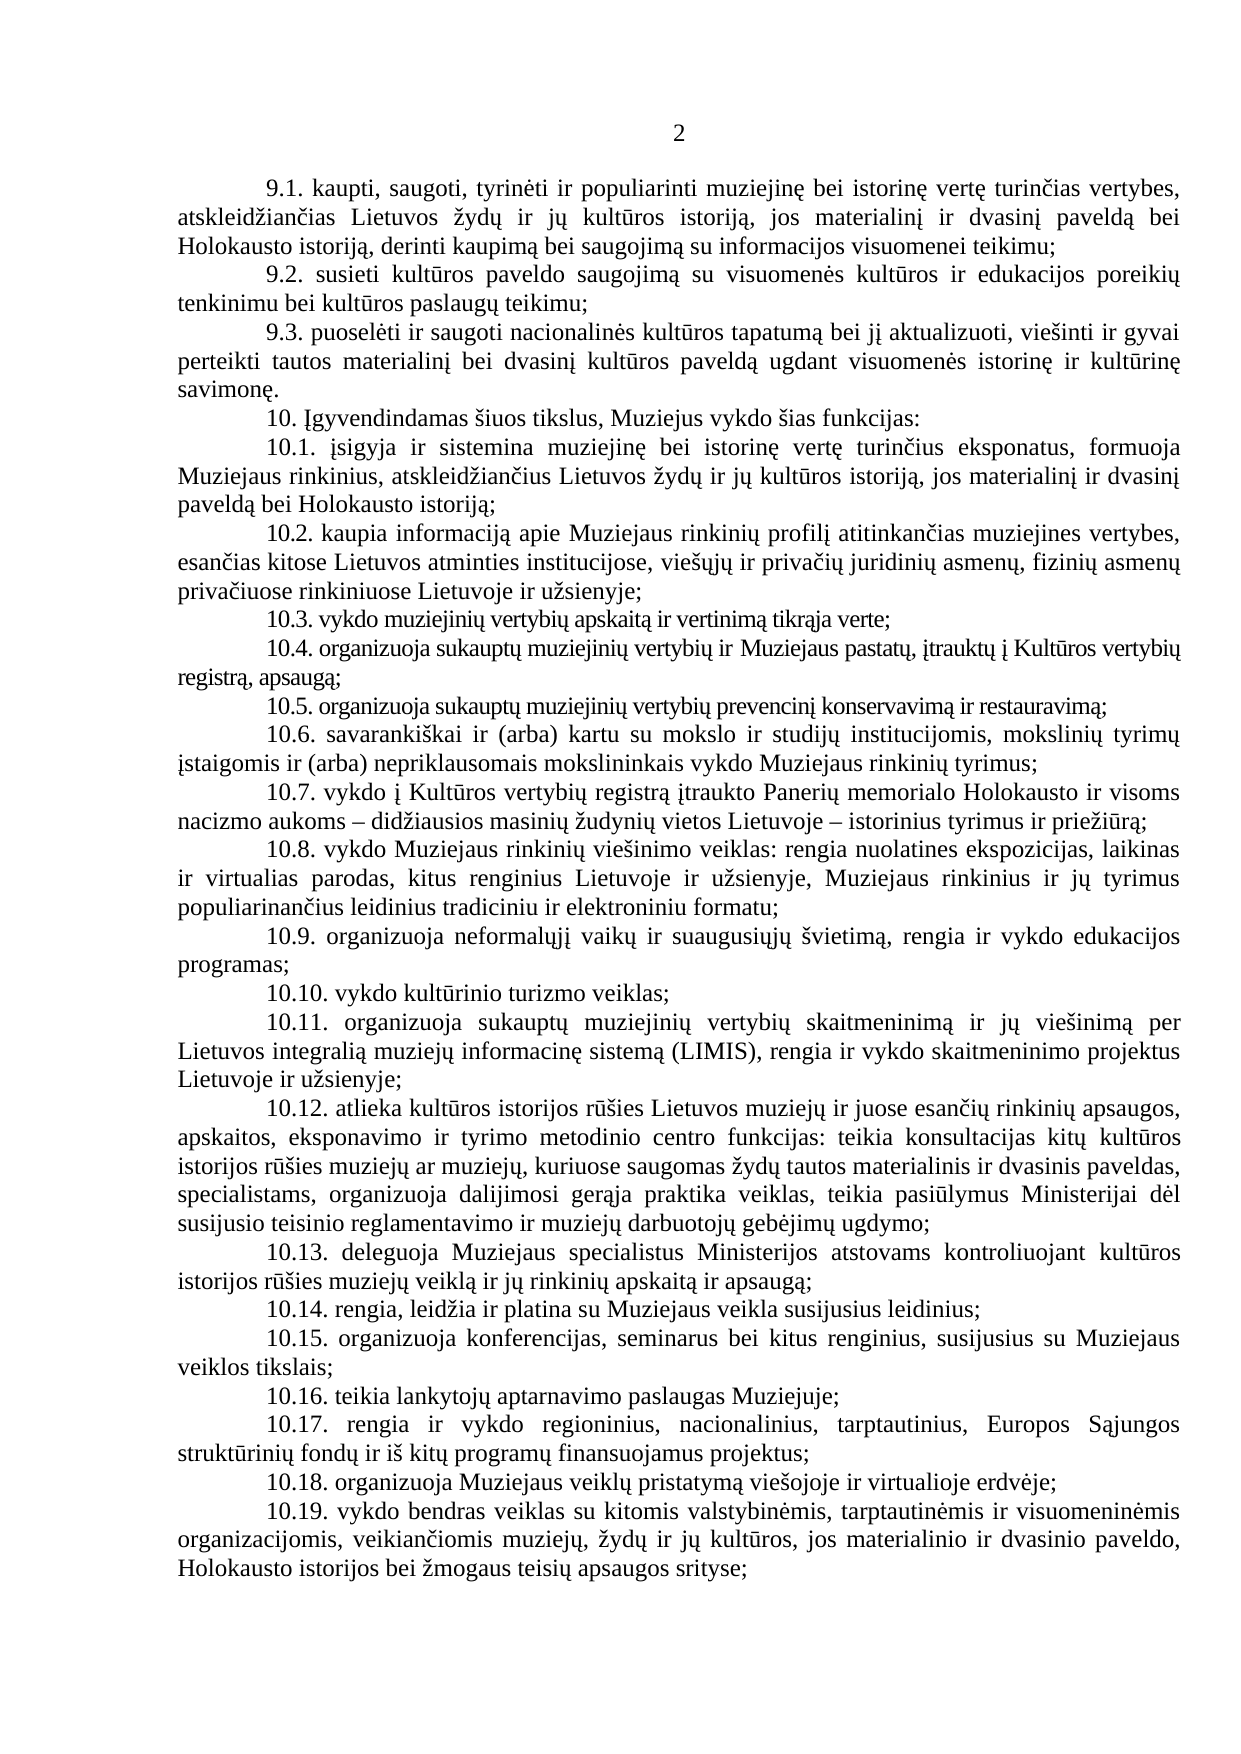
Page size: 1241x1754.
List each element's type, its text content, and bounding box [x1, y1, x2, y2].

text 10.12. atlieka kultūros istorijos rūšies Lietuvos muziejų ir juose esančių rinkinių apsaugos, apskaitos, eksponavimo ir tyrimo metodinio centro funkcijas: teikia konsultacijas kitų kultūros istorijos rūšies muziejų ar muziejų, kuriuose saugomas žydų tautos materialinis ir dvasinis paveldas, specialistams, organizuoja dalijimosi gerąja praktika veiklas, teikia pasiūlymus Ministerijai dėl susijusio teisinio reglamentavimo ir muziejų darbuotojų gebėjimų ugdymo; [177, 1093, 1181, 1237]
text 10.2. kaupia informaciją apie Muziejaus rinkinių profilį atitinkančias muziejines vertybes, esančias kitose Lietuvos atminties institucijose, viešųjų ir privačių juridinių asmenų, fizinių asmenų privačiuose rinkiniuose Lietuvoje ir užsienyje; [177, 518, 1181, 604]
text 10.17. rengia ir vykdo regioninius, nacionalinius, tarptautinius, Europos Sąjungos struktūrinių fondų ir iš kitų programų finansuojamus projektus; [177, 1409, 1181, 1467]
text 9.2. susieti kultūros paveldo saugojimą su visuomenės kultūros ir edukacijos poreikių tenkinimu bei kultūros paslaugų teikimu; [177, 259, 1181, 317]
text 10.14. rengia, leidžia ir platina su Muziejaus veikla susijusius leidinius; [177, 1294, 1181, 1323]
text 10. Įgyvendindamas šiuos tikslus, Muziejus vykdo šias funkcijas: [177, 403, 1181, 432]
text 10.9. organizuoja neformalųjį vaikų ir suaugusiųjų švietimą, rengia ir vykdo edukacijos programas; [177, 921, 1181, 978]
text 9.3. puoselėti ir saugoti nacionalinės kultūros tapatumą bei jį aktualizuoti, viešinti ir gyvai perteikti tautos materialinį bei dvasinį kultūros paveldą ugdant visuomenės istorinę ir kultūrinę savimonę. [177, 317, 1181, 403]
text 10.18. organizuoja Muziejaus veiklų pristatymą viešojoje ir virtualioje erdvėje; [177, 1467, 1181, 1496]
text 10.5. organizuoja sukauptų muziejinių vertybių prevencinį konservavimą ir restauravimą; [177, 691, 1181, 719]
text 10.15. organizuoja konferencijas, seminarus bei kitus renginius, susijusius su Muziejaus veiklos tikslais; [177, 1323, 1181, 1381]
text 10.13. deleguoja Muziejaus specialistus Ministerijos atstovams kontroliuojant kultūros istorijos rūšies muziejų veiklą ir jų rinkinių apskaitą ir apsaugą; [177, 1237, 1181, 1294]
text 10.19. vykdo bendras veiklas su kitomis valstybinėmis, tarptautinėmis ir visuomeninėmis organizacijomis, veikiančiomis muziejų, žydų ir jų kultūros, jos materialinio ir dvasinio paveldo, Holokausto istorijos bei žmogaus teisių apsaugos srityse; [177, 1496, 1181, 1582]
text 10.4. organizuoja sukauptų muziejinių vertybių ir Muziejaus pastatų, įtrauktų į Kultūros vertybių registrą, apsaugą; [177, 633, 1181, 691]
text 10.3. vykdo muziejinių vertybių apskaitą ir vertinimą tikrąja verte; [177, 604, 1181, 633]
text 10.6. savarankiškai ir (arba) kartu su mokslo ir studijų institucijomis, mokslinių tyrimų įstaigomis ir (arba) nepriklausomais mokslininkais vykdo Muziejaus rinkinių tyrimus; [177, 719, 1181, 777]
text 10.8. vykdo Muziejaus rinkinių viešinimo veiklas: rengia nuolatines ekspozicijas, laikinas ir virtualias parodas, kitus renginius Lietuvoje ir užsienyje, Muziejaus rinkinius ir jų tyrimus populiarinančius leidinius tradiciniu ir elektroniniu formatu; [177, 834, 1181, 921]
text 10.11. organizuoja sukauptų muziejinių vertybių skaitmeninimą ir jų viešinimą per Lietuvos integralią muziejų informacinę sistemą (LIMIS), rengia ir vykdo skaitmeninimo projektus Lietuvoje ir užsienyje; [177, 1007, 1181, 1093]
text 9.1. kaupti, saugoti, tyrinėti ir populiarinti muziejinę bei istorinę vertę turinčias vertybes, atskleidžiančias Lietuvos žydų ir jų kultūros istoriją, jos materialinį ir dvasinį paveldą bei Holokausto istoriją, derinti kaupimą bei saugojimą su informacijos visuomenei teikimu; [177, 173, 1181, 259]
text 10.7. vykdo į Kultūros vertybių registrą įtraukto Panerių memorialo Holokausto ir visoms nacizmo aukoms – didžiausios masinių žudynių vietos Lietuvoje – istorinius tyrimus ir priežiūrą; [177, 777, 1181, 834]
text 10.1. įsigyja ir sistemina muziejinę bei istorinę vertę turinčius eksponatus, formuoja Muziejaus rinkinius, atskleidžiančius Lietuvos žydų ir jų kultūros istoriją, jos materialinį ir dvasinį paveldą bei Holokausto istoriją; [177, 432, 1181, 518]
text 10.16. teikia lankytojų aptarnavimo paslaugas Muziejuje; [177, 1381, 1181, 1409]
text 10.10. vykdo kultūrinio turizmo veiklas; [177, 978, 1181, 1007]
